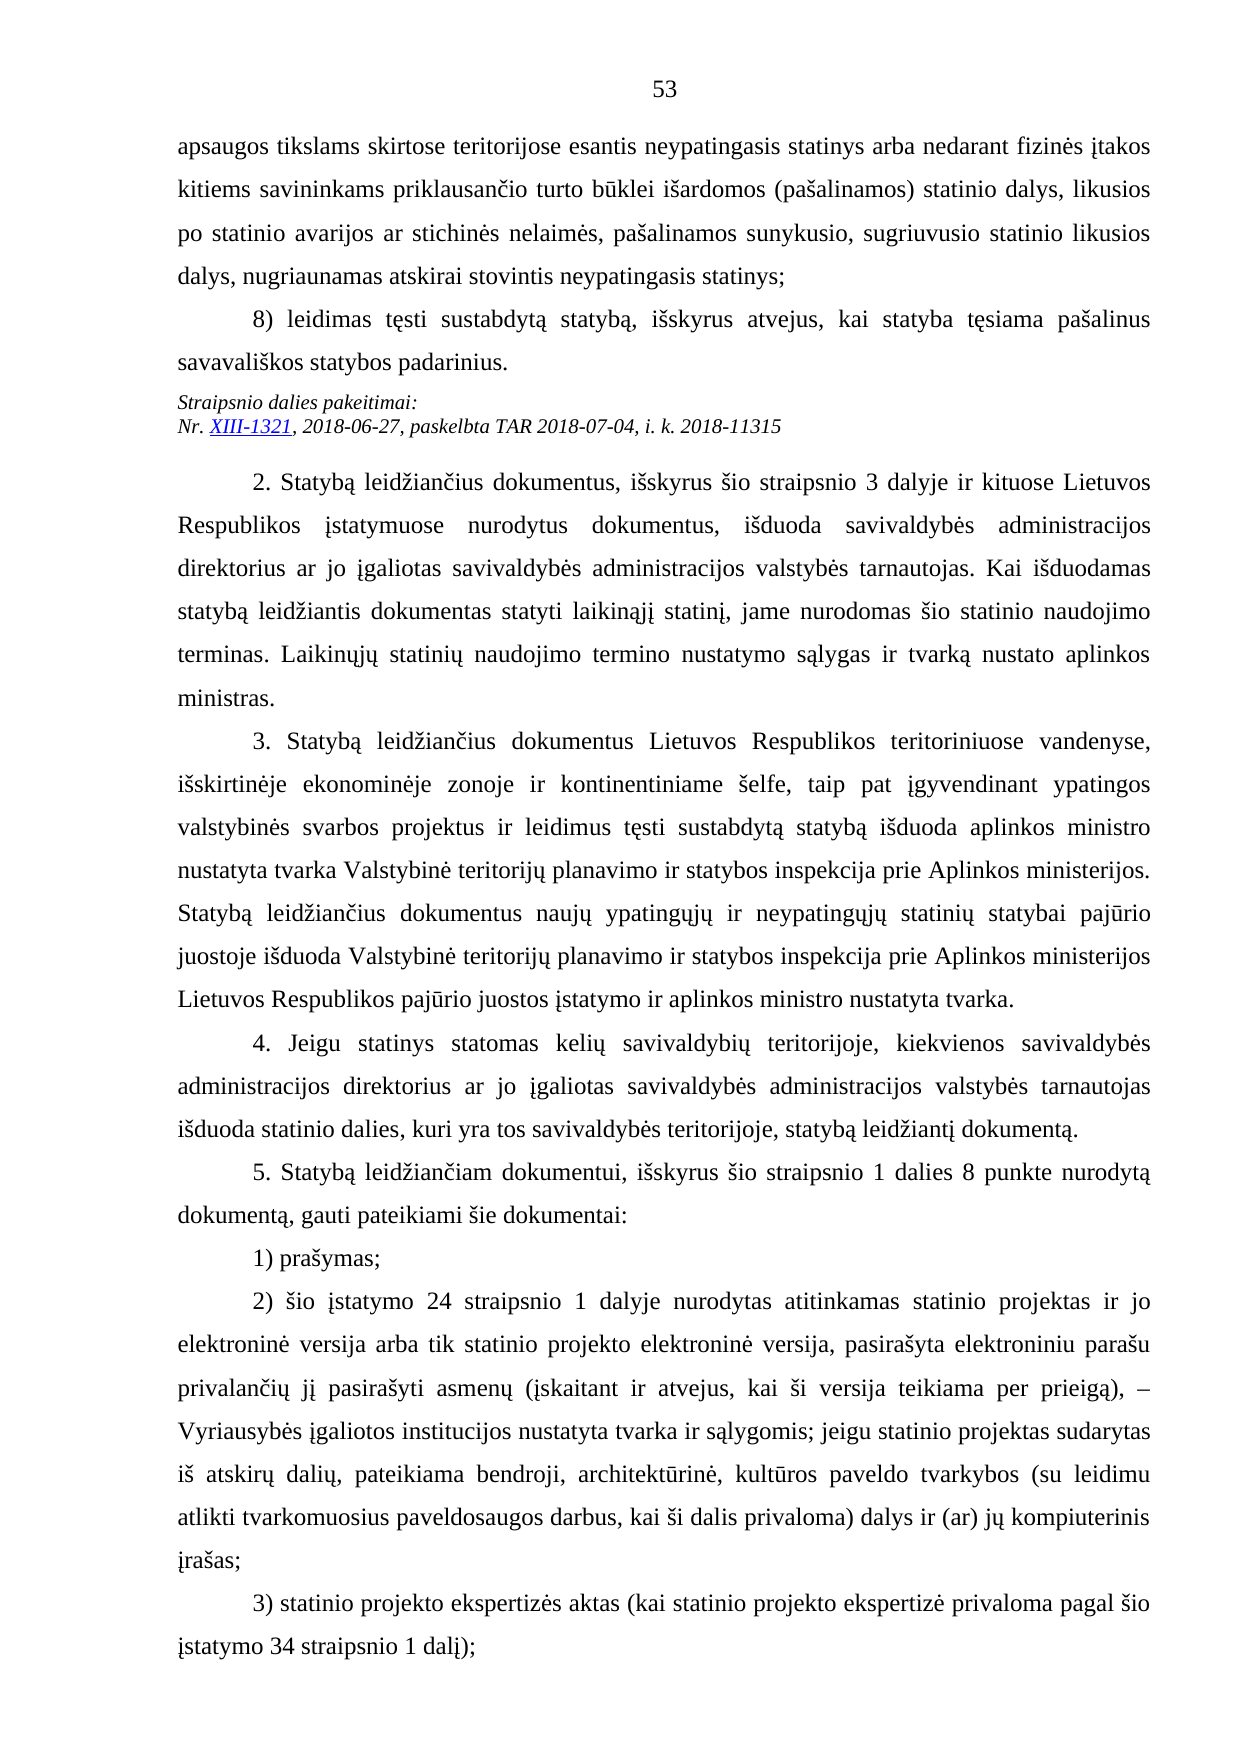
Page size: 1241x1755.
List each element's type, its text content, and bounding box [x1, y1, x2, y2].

text Straipsnio dalies pakeitimai: [177, 390, 1152, 414]
text 2) šio įstatymo 24 straipsnio 1 dalyje nurodytas atitinkamas statinio projektas ir jo elektroninė versija arba tik statinio projekto elektroninė versija, pasirašyta elektroniniu parašu privalančių jį pasirašyti asmenų (įskaitant ir atvejus, kai ši versija teikiama per prieigą), – Vyriausybės įgaliotos institucijos nustatyta tvarka ir sąlygomis; jeigu statinio projektas sudarytas iš atskirų dalių, pateikiama bendroji, architektūrinė, kultūros paveldo tvarkybos (su leidimu atlikti tvarkomuosius paveldosaugos darbus, kai ši dalis privaloma) dalys ir (ar) jų kompiuterinis įrašas; [177, 1286, 1152, 1574]
text 5. Statybą leidžiančiam dokumentui, išskyrus šio straipsnio 1 dalies 8 punkte nurodytą dokumentą, gauti pateikiami šie dokumentai: [177, 1157, 1152, 1229]
text 4. Jeigu statinys statomas kelių savivaldybių teritorijoje, kiekvienos savivaldybės administracijos direktorius ar jo įgaliotas savivaldybės administracijos valstybės tarnautojas išduoda statinio dalies, kuri yra tos savivaldybės teritorijoje, statybą leidžiantį dokumentą. [177, 1028, 1152, 1143]
text Nr. XIII-1321, 2018-06-27, paskelbta TAR 2018-07-04, i. k. 2018-11315 [177, 414, 1152, 438]
text 8) leidimas tęsti sustabdytą statybą, išskyrus atvejus, kai statyba tęsiama pašalinus savavališkos statybos padarinius. [177, 304, 1152, 376]
text 1) prašymas; [177, 1243, 1152, 1272]
text apsaugos tikslams skirtose teritorijose esantis neypatingasis statinys arba nedarant fizinės įtakos kitiems savininkams priklausančio turto būklei išardomos (pašalinamos) statinio dalys, likusios po statinio avarijos ar stichinės nelaimės, pašalinamos sunykusio, sugriuvusio statinio likusios dalys, nugriaunamas atskirai stovintis neypatingasis statinys; [177, 131, 1152, 289]
text 3) statinio projekto ekspertizės aktas (kai statinio projekto ekspertizė privaloma pagal šio įstatymo 34 straipsnio 1 dalį); [177, 1588, 1152, 1660]
text 3. Statybą leidžiančius dokumentus Lietuvos Respublikos teritoriniuose vandenyse, išskirtinėje ekonominėje zonoje ir kontinentiniame šelfe, taip pat įgyvendinant ypatingos valstybinės svarbos projektus ir leidimus tęsti sustabdytą statybą išduoda aplinkos ministro nustatyta tvarka Valstybinė teritorijų planavimo ir statybos inspekcija prie Aplinkos ministerijos. Statybą leidžiančius dokumentus naujų ypatingųjų ir neypatingųjų statinių statybai pajūrio juostoje išduoda Valstybinė teritorijų planavimo ir statybos inspekcija prie Aplinkos ministerijos Lietuvos Respublikos pajūrio juostos įstatymo ir aplinkos ministro nustatyta tvarka. [177, 726, 1152, 1013]
text 2. Statybą leidžiančius dokumentus, išskyrus šio straipsnio 3 dalyje ir kituose Lietuvos Respublikos įstatymuose nurodytus dokumentus, išduoda savivaldybės administracijos direktorius ar jo įgaliotas savivaldybės administracijos valstybės tarnautojas. Kai išduodamas statybą leidžiantis dokumentas statyti laikinąjį statinį, jame nurodomas šio statinio naudojimo terminas. Laikinųjų statinių naudojimo termino nustatymo sąlygas ir tvarką nustato aplinkos ministras. [177, 467, 1152, 711]
